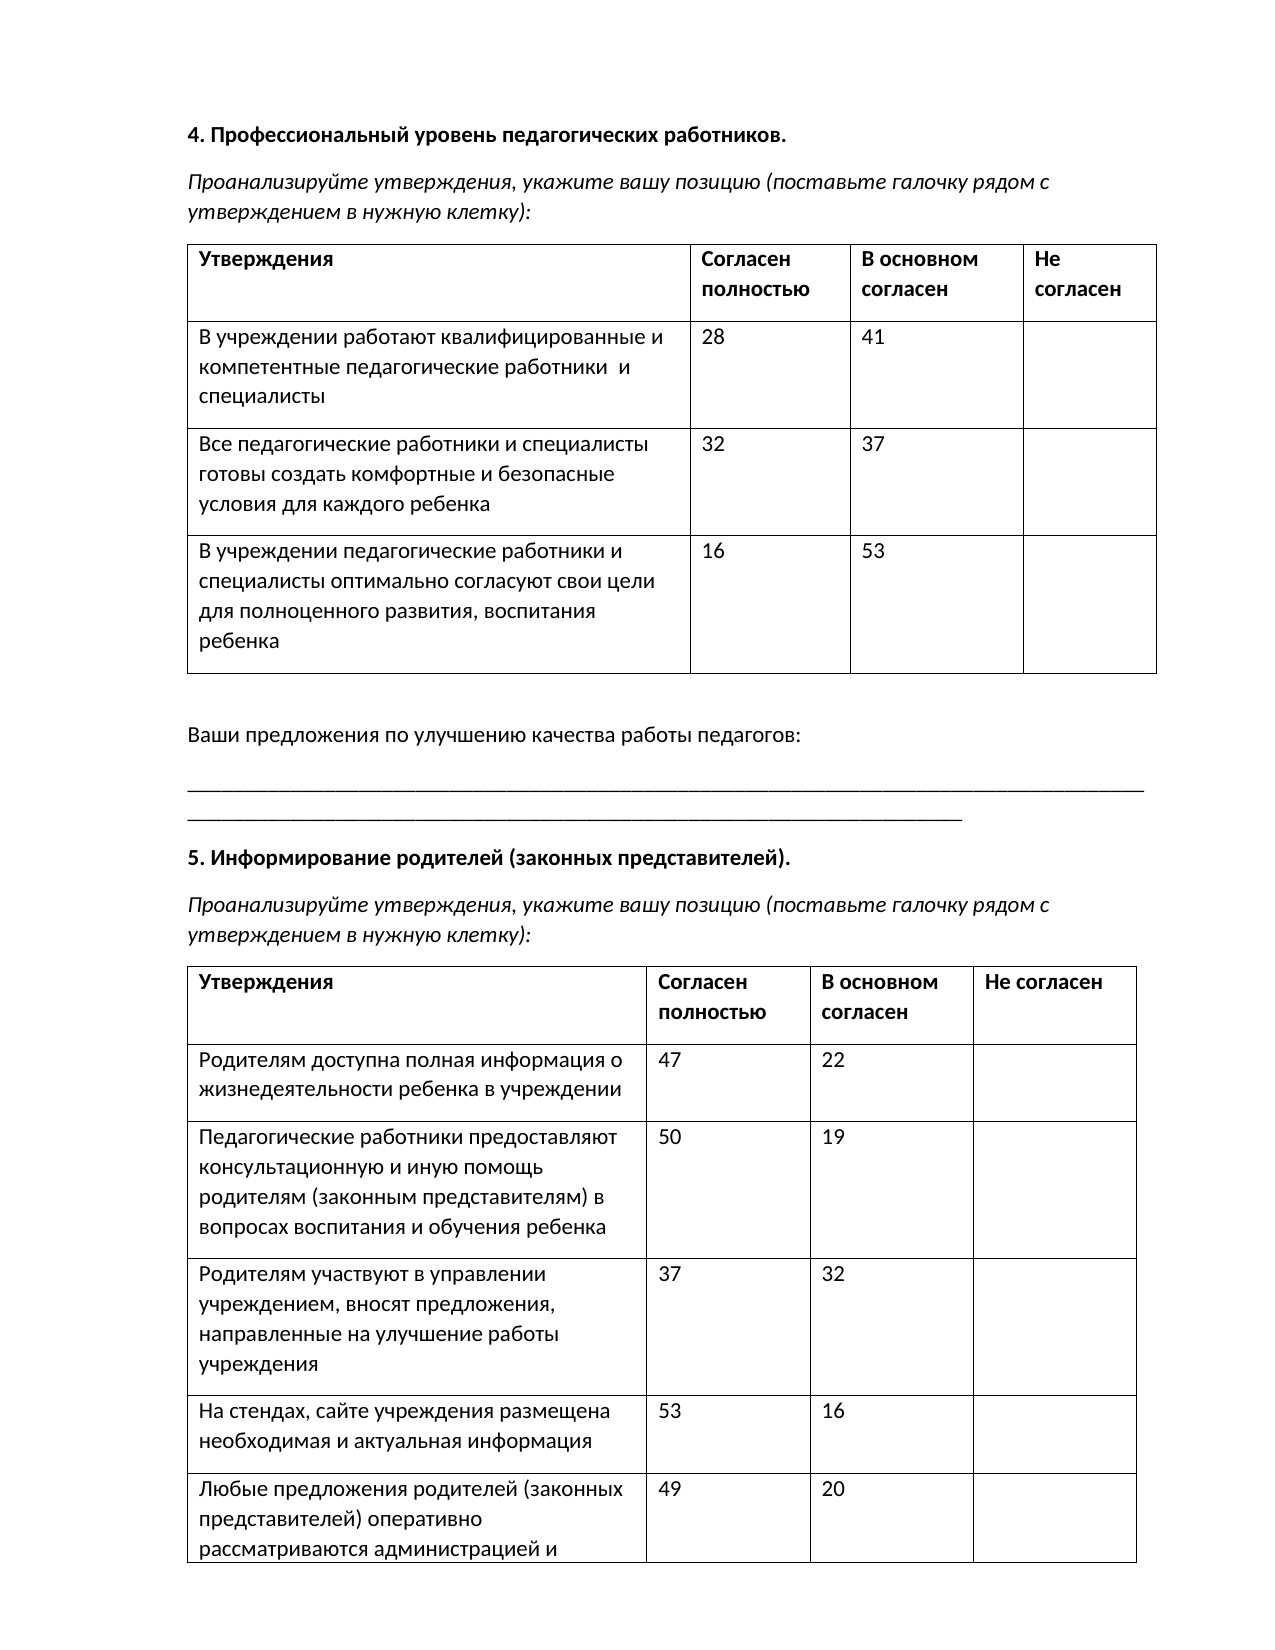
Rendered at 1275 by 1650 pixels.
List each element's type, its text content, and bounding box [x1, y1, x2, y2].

table_cell 37 [851, 429, 1023, 535]
table_cell 50 [647, 1122, 810, 1258]
table_cell [1024, 536, 1156, 673]
table_cell В учреждении работают квалифицированные и компетентные педагогические работники и специалисты [188, 322, 690, 428]
table_cell 53 [851, 536, 1023, 673]
table_cell 37 [647, 1259, 810, 1395]
table_cell 41 [851, 322, 1023, 428]
table_cell 28 [691, 322, 850, 428]
table_header Не согласен [1024, 245, 1156, 321]
table_header В основном согласен [811, 967, 973, 1044]
table_cell Любые предложения родителей (законных представителей) оперативно рассматриваются администрацией и [188, 1474, 646, 1562]
table_cell [974, 1259, 1136, 1395]
table_cell 16 [691, 536, 850, 673]
table_cell 47 [647, 1045, 810, 1121]
table_header Согласен полностью [647, 967, 810, 1044]
table_cell 20 [811, 1474, 973, 1562]
text 5. Информирование родителей (законных представителей). [187, 843, 1156, 871]
table_cell 49 [647, 1474, 810, 1562]
table_cell 19 [811, 1122, 973, 1258]
table_cell [974, 1045, 1136, 1121]
table_cell [974, 1122, 1136, 1258]
table_cell Родителям доступна полная информация о жизнедеятельности ребенка в учреждении [188, 1045, 646, 1121]
table_cell 22 [811, 1045, 973, 1121]
table_cell [1024, 322, 1156, 428]
table_header В основном согласен [851, 245, 1023, 321]
table_cell 16 [811, 1396, 973, 1473]
table_cell Все педагогические работники и специалисты готовы создать комфортные и безопасные условия для каждого ребенка [188, 429, 690, 535]
text Проанализируйте утверждения, укажите вашу позицию (поставьте галочку рядом с утверждением в нужную клетку): [187, 890, 1156, 948]
table_header Не согласен [974, 967, 1136, 1044]
table_cell На стендах, сайте учреждения размещена необходимая и актуальная информация [188, 1396, 646, 1473]
text Ваши предложения по улучшению качества работы педагогов: [187, 720, 1156, 748]
table_cell [1024, 429, 1156, 535]
table_header Согласен полностью [691, 245, 850, 321]
text Проанализируйте утверждения, укажите вашу позицию (поставьте галочку рядом с утверждением в нужную клетку): [187, 167, 1156, 225]
table_cell [974, 1396, 1136, 1473]
table_cell [974, 1474, 1136, 1562]
table_header Утверждения [188, 245, 690, 321]
text 4. Профессиональный уровень педагогических работников. [187, 120, 1156, 148]
table_cell 53 [647, 1396, 810, 1473]
table_cell 32 [811, 1259, 973, 1395]
text ________________________________________________________________________________________________________________________________________________________ [187, 767, 1156, 825]
table_cell Родителям участвуют в управлении учреждением, вносят предложения, направленные на улучшение работы учреждения [188, 1259, 646, 1395]
table_cell 32 [691, 429, 850, 535]
table_cell В учреждении педагогические работники и специалисты оптимально согласуют свои цели для полноценного развития, воспитания ребенка [188, 536, 690, 673]
table_header Утверждения [188, 967, 646, 1044]
table_cell Педагогические работники предоставляют консультационную и иную помощь родителям (законным представителям) в вопросах воспитания и обучения ребенка [188, 1122, 646, 1258]
